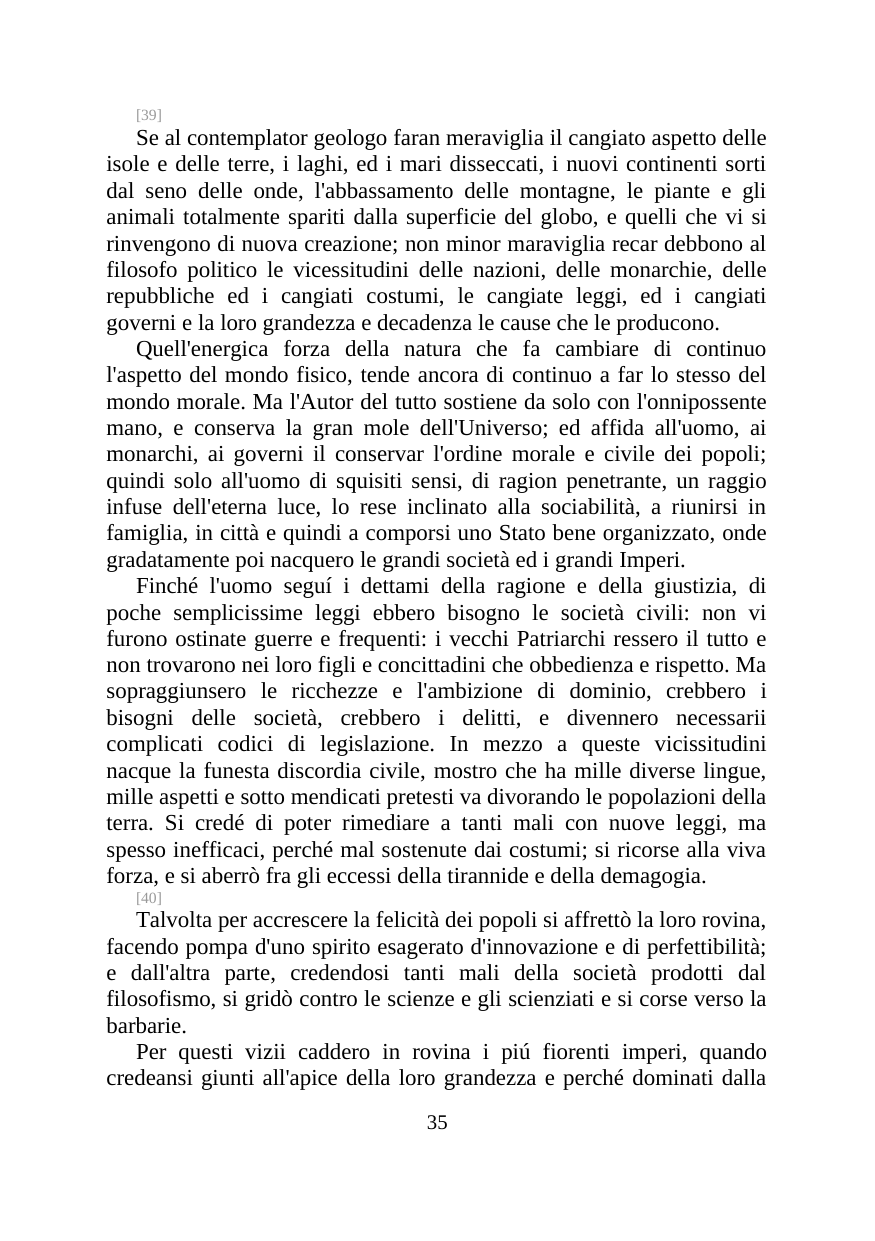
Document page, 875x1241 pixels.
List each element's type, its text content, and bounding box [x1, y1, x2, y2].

text Per questi vizii caddero in rovina i piú fiorenti imperi, quando credeansi giunti all'apice della loro grandezza e perché dominati dalla [106, 1038, 768, 1091]
text Talvolta per accrescere la felicità dei popoli si affrettò la loro rovina, facendo pompa d'uno spirito esagerato d'innovazione e di perfettibilità; e dall'altra parte, credendosi tanti mali della società prodotti dal filosofismo, si gridò contro le scienze e gli scienziati e si corse verso la barbarie. [106, 906, 768, 1038]
text [39] [106, 106, 136, 124]
text Finché l'uomo seguí i dettami della ragione e della giustizia, di poche semplicissime leggi ebbero bisogno le società civili: non vi furono ostinate guerre e frequenti: i vecchi Patriarchi ressero il tutto e non trovarono nei loro figli e concittadini che obbedienza e rispetto. Ma sopraggiunsero le ricchezze e l'ambizione di dominio, crebbero i bisogni delle società, crebbero i delitti, e divennero necessarii complicati codici di legislazione. In mezzo a queste vicissitudini nacque la funesta discordia civile, mostro che ha mille diverse lingue, mille aspetti e sotto mendicati pretesti va divorando le popolazioni della terra. Si credé di poter rimediare a tanti mali con nuove leggi, ma spesso inefficaci, perché mal sostenute dai costumi; si ricorse alla viva forza, e si aberrò fra gli eccessi della tirannide e della demagogia. [106, 572, 768, 888]
text [40] [106, 888, 768, 906]
text Quell'energica forza della natura che fa cambiare di continuo l'aspetto del mondo fisico, tende ancora di continuo a far lo stesso del mondo morale. Ma l'Autor del tutto sostiene da solo con l'onnipossente mano, e conserva la gran mole dell'Universo; ed affida all'uomo, ai monarchi, ai governi il conservar l'ordine morale e civile dei popoli; quindi solo all'uomo di squisiti sensi, di ragion penetrante, un raggio infuse dell'eterna luce, lo rese inclinato alla sociabilità, a riunirsi in famiglia, in città e quindi a comporsi uno Stato bene organizzato, onde gradatamente poi nacquero le grandi società ed i grandi Imperi. [106, 335, 768, 572]
text [39] [162, 106, 768, 124]
text Se al contemplator geologo faran meraviglia il cangiato aspetto delle isole e delle terre, i laghi, ed i mari disseccati, i nuovi continenti sorti dal seno delle onde, l'abbassamento delle montagne, le piante e gli animali totalmente spariti dalla superficie del globo, e quelli che vi si rinvengono di nuova creazione; non minor maraviglia recar debbono al filosofo politico le vicessitudini delle nazioni, delle monarchie, delle repubbliche ed i cangiati costumi, le cangiate leggi, ed i cangiati governi e la loro grandezza e decadenza le cause che le producono. [106, 124, 768, 335]
